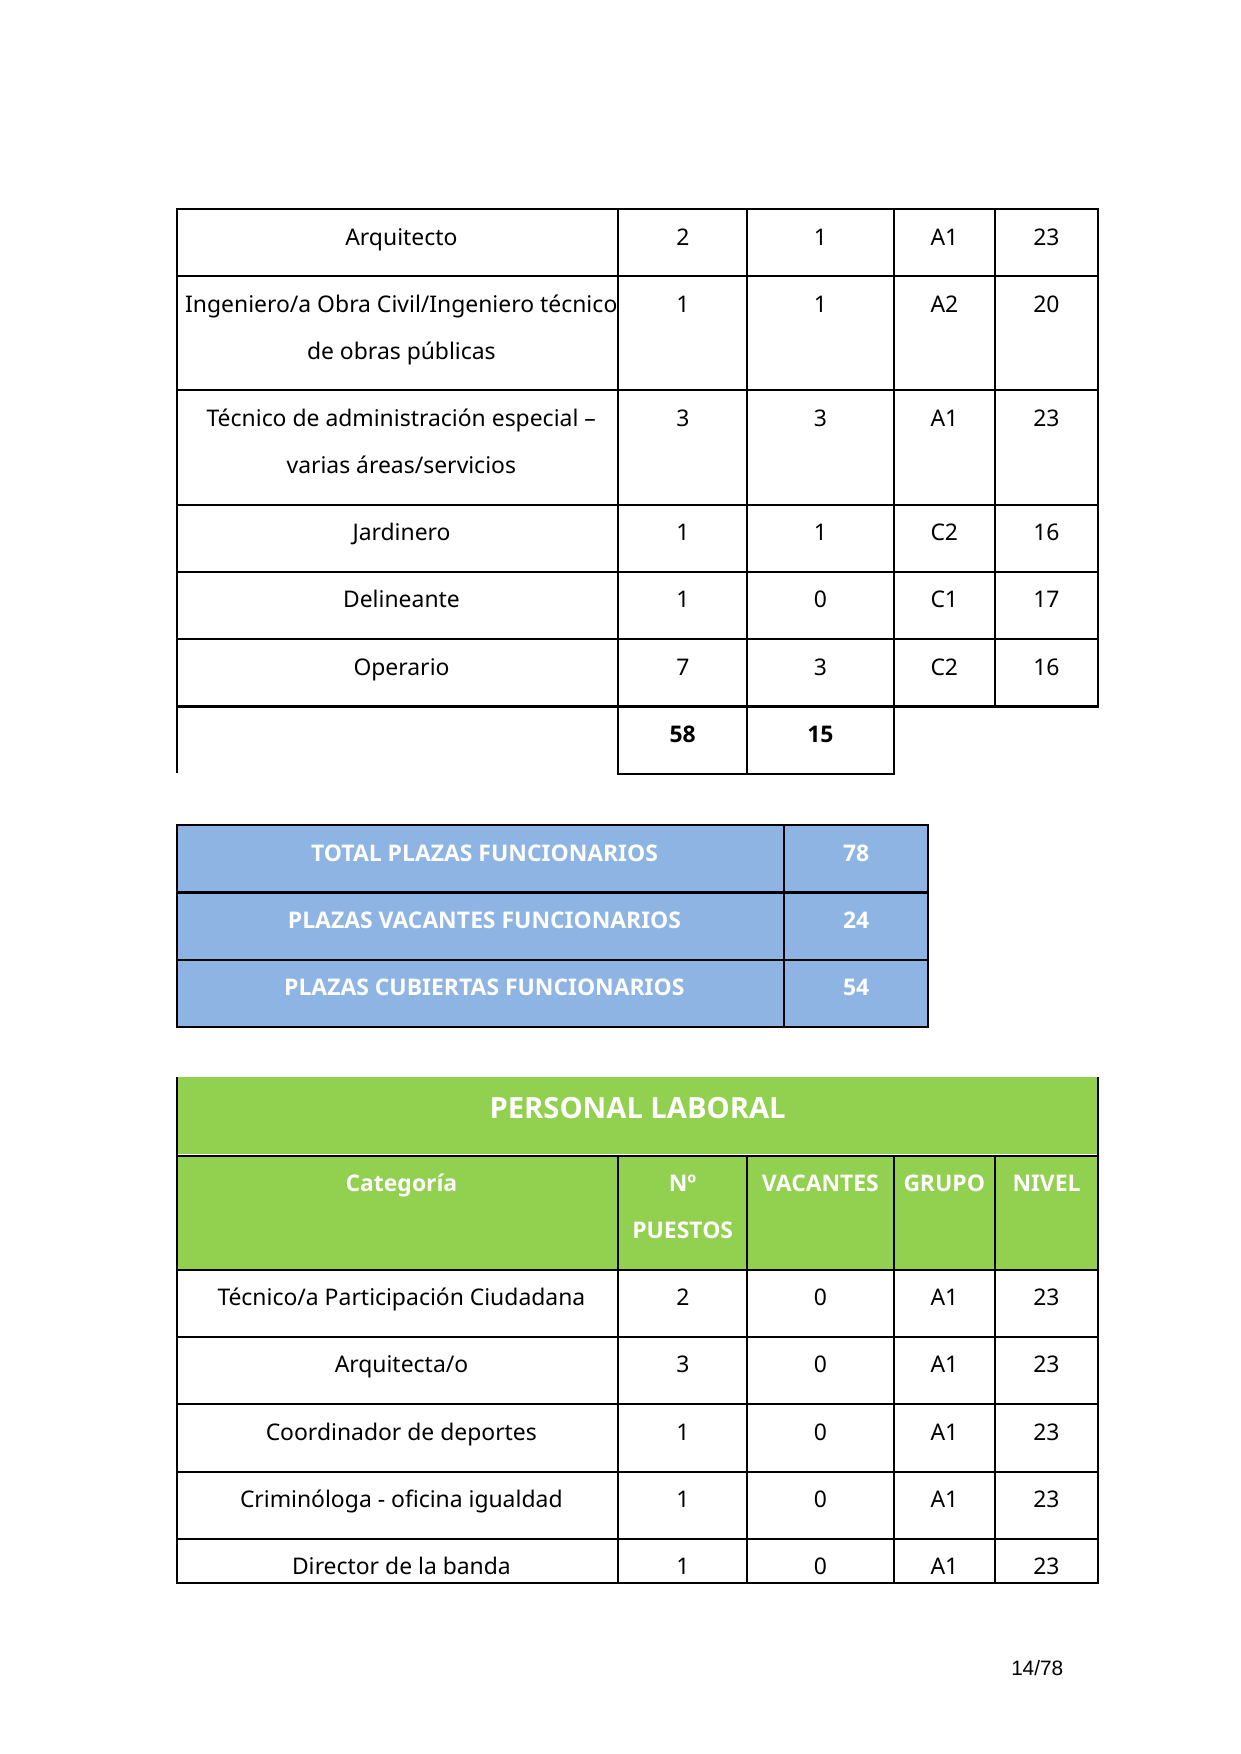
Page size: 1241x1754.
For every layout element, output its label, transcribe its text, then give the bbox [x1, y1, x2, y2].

table_cell A1 [895, 1540, 994, 1582]
table_cell 1 [619, 573, 746, 638]
table_header TOTAL PLAZAS FUNCIONARIOS [178, 826, 783, 891]
table_cell Técnico de administración especial – varias áreas/servicios [178, 391, 617, 503]
table_cell NIVEL [996, 1157, 1097, 1269]
table_cell 0 [748, 1338, 893, 1403]
table_cell 23 [996, 1271, 1097, 1336]
table_cell 0 [748, 1405, 893, 1471]
table_cell 2 [619, 210, 746, 275]
table_cell A1 [895, 1338, 994, 1403]
table_cell C2 [895, 506, 994, 571]
table_cell [995, 708, 1098, 773]
table_cell A1 [895, 1473, 994, 1538]
table_cell 54 [785, 961, 927, 1026]
table_cell 0 [748, 1540, 893, 1582]
table_cell 23 [996, 1338, 1097, 1403]
table_cell 23 [996, 391, 1097, 503]
table_cell 1 [748, 506, 893, 571]
table_cell 7 [619, 640, 746, 705]
table_cell A2 [895, 277, 994, 389]
table_cell 1 [748, 277, 893, 389]
table_cell Jardinero [178, 506, 617, 571]
table_header PERSONAL LABORAL [178, 1077, 1097, 1154]
table_cell Criminóloga - oficina igualdad [178, 1473, 617, 1538]
table_cell Nº PUESTOS [619, 1157, 746, 1269]
table_cell 2 [619, 1271, 746, 1336]
table_cell 20 [996, 277, 1097, 389]
table_cell 3 [619, 391, 746, 503]
table_cell A1 [895, 391, 994, 503]
table_cell 0 [748, 1473, 893, 1538]
table_cell 1 [619, 506, 746, 571]
table_cell 15 [748, 708, 893, 773]
table_cell 3 [619, 1338, 746, 1403]
table_cell A1 [895, 210, 994, 275]
table_cell 23 [996, 1405, 1097, 1471]
table_cell [178, 708, 617, 773]
table_cell 16 [996, 640, 1097, 705]
table_cell [895, 708, 995, 773]
table_cell 1 [619, 277, 746, 389]
table_cell A1 [895, 1271, 994, 1336]
table_cell 23 [996, 1473, 1097, 1538]
table_cell C2 [895, 640, 994, 705]
table_cell Director de la banda [178, 1540, 617, 1582]
table_cell C1 [895, 573, 994, 638]
table_cell Ingeniero/a Obra Civil/Ingeniero técnico de obras públicas [178, 277, 617, 389]
table_cell Operario [178, 640, 617, 705]
table_cell Categoría [178, 1157, 617, 1269]
table_cell GRUPO [895, 1157, 994, 1269]
table_cell 3 [748, 640, 893, 705]
table_cell Delineante [178, 573, 617, 638]
table_cell Arquitecto [178, 210, 617, 275]
table_cell Arquitecta/o [178, 1338, 617, 1403]
table_cell 1 [748, 210, 893, 275]
table_cell 3 [748, 391, 893, 503]
table_cell Técnico/a Participación Ciudadana [178, 1271, 617, 1336]
table_header 78 [785, 826, 927, 891]
table_cell VACANTES [748, 1157, 893, 1269]
table_cell 24 [785, 894, 927, 959]
table_cell 1 [619, 1473, 746, 1538]
table_cell PLAZAS CUBIERTAS FUNCIONARIOS [178, 961, 783, 1026]
table_cell 58 [619, 708, 746, 773]
table_cell 23 [996, 210, 1097, 275]
table_cell 16 [996, 506, 1097, 571]
table_cell 1 [619, 1405, 746, 1471]
table_cell 17 [996, 573, 1097, 638]
table_cell 0 [748, 573, 893, 638]
table_cell Coordinador de deportes [178, 1405, 617, 1471]
table_cell 1 [619, 1540, 746, 1582]
table_cell A1 [895, 1405, 994, 1471]
table_cell 23 [996, 1540, 1097, 1582]
table_cell PLAZAS VACANTES FUNCIONARIOS [178, 894, 783, 959]
table_cell 0 [748, 1271, 893, 1336]
